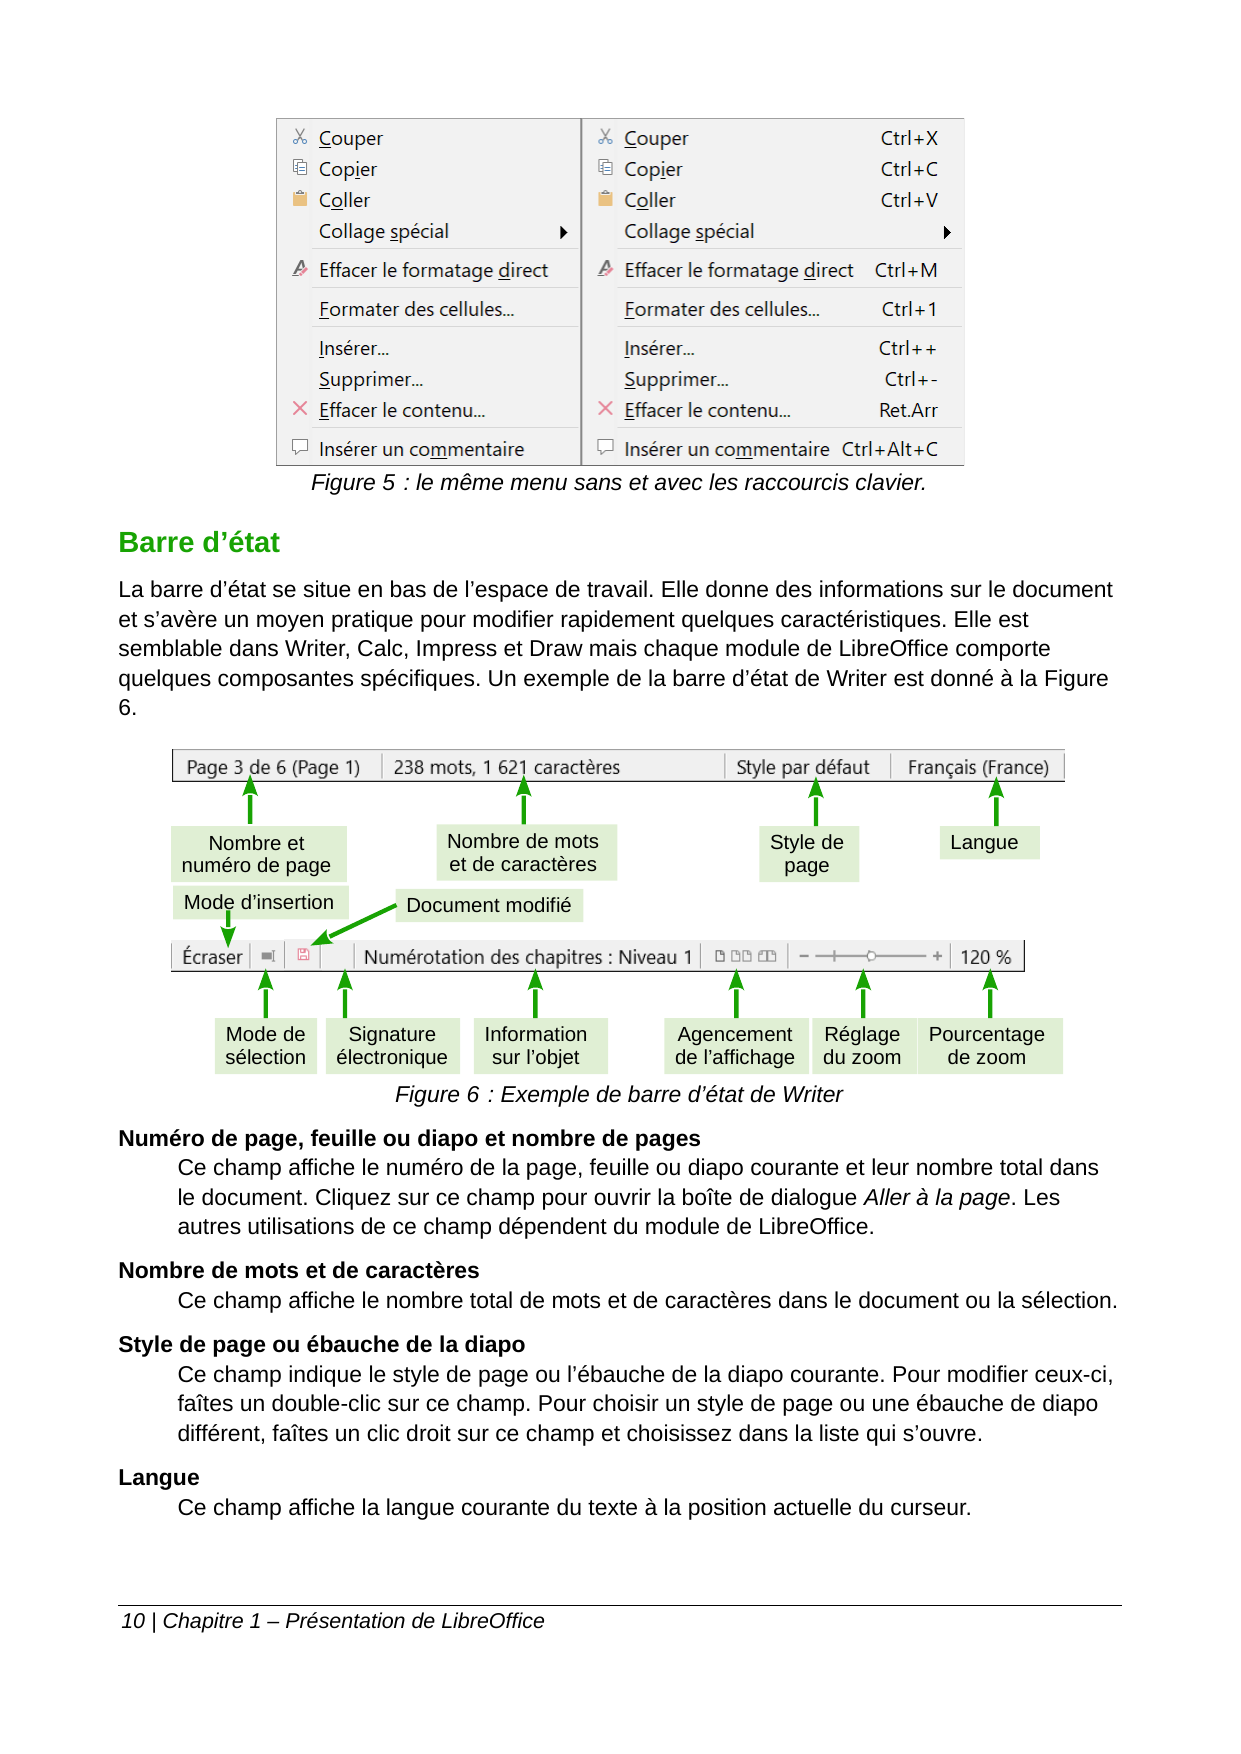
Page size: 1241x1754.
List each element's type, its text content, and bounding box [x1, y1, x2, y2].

subtitle Langue [118, 1461, 1122, 1490]
subtitle Barre d’état [118, 525, 1122, 558]
picture [276, 118, 965, 466]
text La barre d’état se situe en bas de l’espace de travail. Elle donne des informations sur le document et s’avère un moyen pratique pour modifier rapidement quelques caractéristiques. Elle est semblable dans Writer, Calc, Impress et Draw mais chaque module de LibreOffice comporte quelques composantes spécifiques. Un exemple de la barre d’état de Writer est donné à la Figure 6. [118, 573, 1122, 720]
text Figure 5 : le même menu sans et avec les raccourcis clavier. [118, 466, 1122, 495]
text Figure 6 : Exemple de barre d’état de Writer [118, 1077, 1122, 1107]
list Ce champ affiche le nombre total de mots et de caractères dans le document ou la sélection. [177, 1284, 1122, 1313]
list Ce champ affiche le numéro de la page, feuille ou diapo courante et leur nombre total dans le document. Cliquez sur ce champ pour ouvrir la boîte de dialogue Aller à la page. Les autres utilisations de ce champ dépendent du module de LibreOffice. [177, 1151, 1122, 1239]
subtitle Numéro de page, feuille ou diapo et nombre de pages [118, 1122, 1122, 1151]
subtitle Style de page ou ébauche de la diapo [118, 1328, 1122, 1358]
subtitle Nombre de mots et de caractères [118, 1254, 1122, 1284]
list Ce champ indique le style de page ou l’ébauche de la diapo courante. Pour modifier ceux-ci, faîtes un double-clic sur ce champ. Pour choisir un style de page ou une ébauche de diapo différent, faîtes un clic droit sur ce champ et choisissez dans la liste qui s’ouvre. [177, 1358, 1122, 1446]
list Ce champ affiche la langue courante du texte à la position actuelle du curseur. [177, 1490, 1122, 1520]
